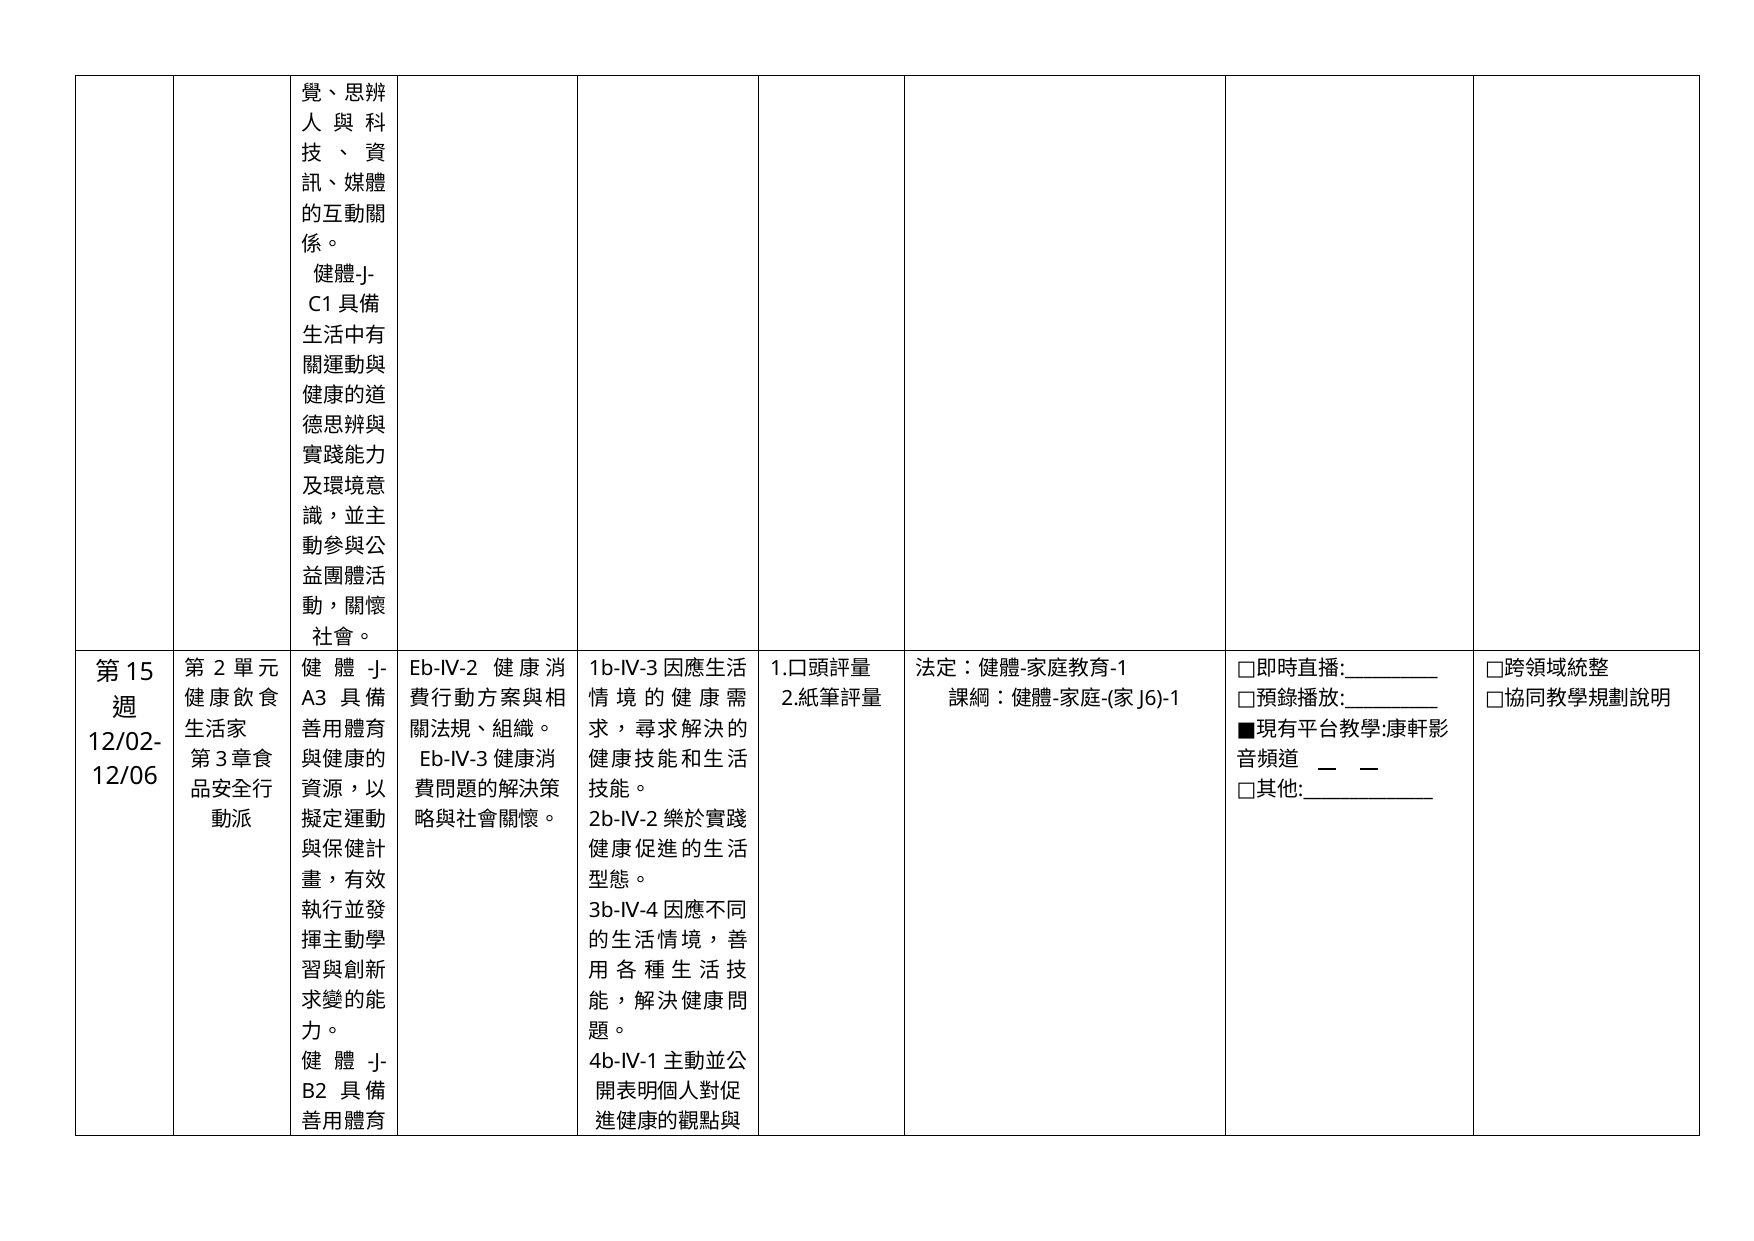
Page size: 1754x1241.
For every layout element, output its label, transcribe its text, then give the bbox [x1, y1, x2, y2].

table_cell □跨領域統整 □協同教學規劃說明 [1474, 651, 1699, 1135]
table_cell [76, 76, 173, 650]
table_cell 健體-J-A3 具備善用體育與健康的資源，以擬定運動與保健計畫，有效執行並發揮主動學習與創新求變的能力。 健體-J-B2 具備善用體育 [291, 651, 397, 1135]
table_cell [174, 76, 290, 650]
table_cell [398, 76, 577, 650]
table_cell 第2單元健康飲食生活家 第3章食品安全行動派 [174, 651, 290, 1135]
table_cell [905, 76, 1225, 650]
table_cell 1b-Ⅳ-3 因應生活情境的健康需求，尋求解決的健康技能和生活技能。 2b-Ⅳ-2 樂於實踐健康促進的生活型態。 3b-Ⅳ-4 因應不同的生活情境，善用各種生活技能，解決健康問題。 4b-Ⅳ-1 主動並公開表明個人對促進健康的觀點與 [578, 651, 758, 1135]
table_cell [578, 76, 758, 650]
table_cell 覺、思辨人與科技、資訊、媒體的互動關係。 健體-J-C1 具備生活中有關運動與健康的道德思辨與實踐能力及環境意識，並主動參與公益團體活動，關懷社會。 [291, 76, 397, 650]
table_cell □即時直播:__________ □預錄播放:__________ ■現有平台教學:康軒影音頻道 □其他:______________ [1226, 651, 1473, 1135]
table_cell [1226, 76, 1473, 650]
table_cell 第15週 12/02-12/06 [76, 651, 173, 1135]
table_cell Eb-Ⅳ-2 健康消費行動方案與相關法規、組織。 Eb-Ⅳ-3 健康消費問題的解決策略與社會關懷。 [398, 651, 577, 1135]
table_cell [1474, 76, 1699, 650]
table_cell 1.口頭評量 2.紙筆評量 [759, 651, 904, 1135]
table_cell 法定：健體-家庭教育-1 課綱：健體-家庭-(家J6)-1 [905, 651, 1225, 1135]
table_cell [759, 76, 904, 650]
